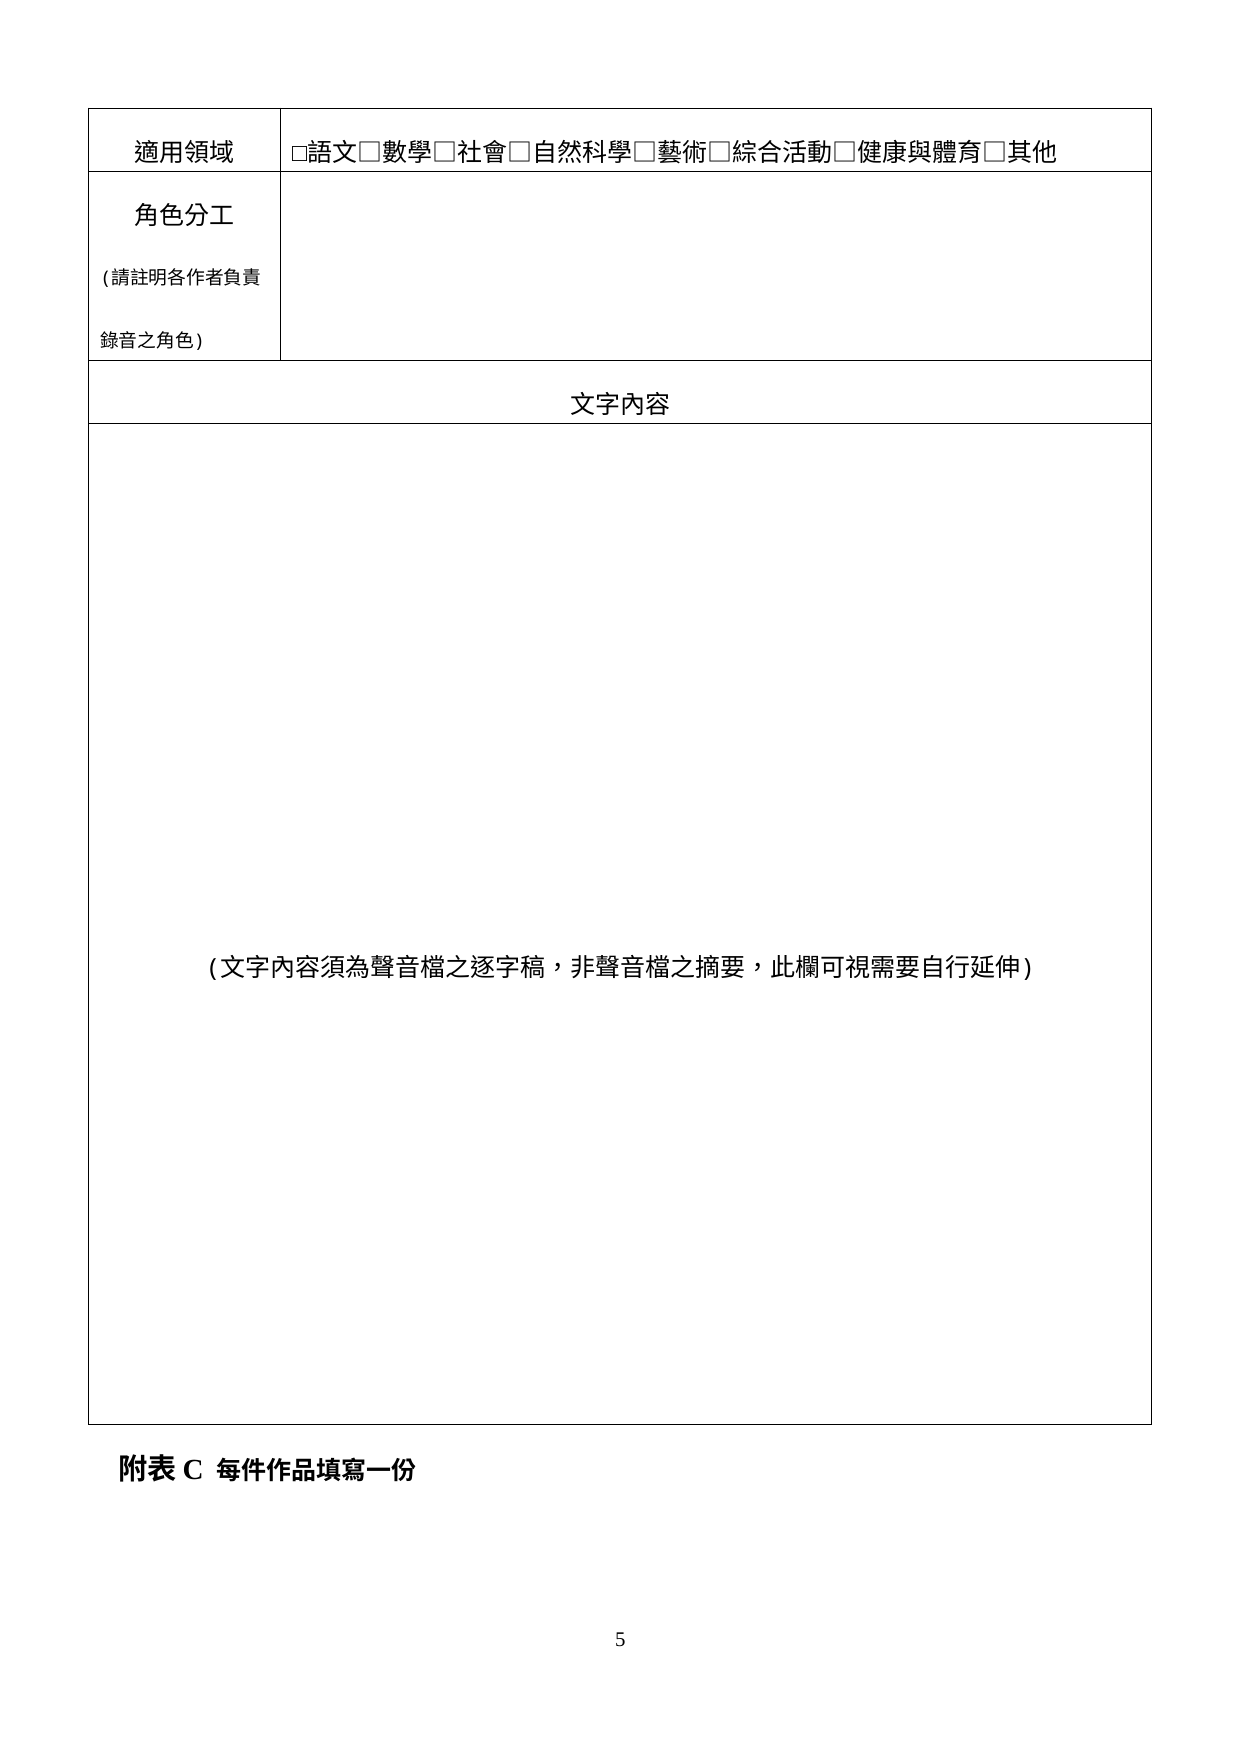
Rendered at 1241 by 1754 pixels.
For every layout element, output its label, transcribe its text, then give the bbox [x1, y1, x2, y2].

text 附表C 每件作品填寫一份 [118, 1425, 1122, 1488]
table_cell □語文□數學□社會□自然科學□藝術□綜合活動□健康與體育□其他 [281, 109, 1151, 171]
table_cell 文字內容 [89, 361, 1151, 423]
table_cell 角色分工 (請註明各作者負責錄音之角色) [89, 172, 280, 360]
table_cell [281, 172, 1151, 360]
table_cell (文字內容須為聲音檔之逐字稿，非聲音檔之摘要，此欄可視需要自行延伸) [89, 424, 1151, 1424]
table_cell 適用領域 [89, 109, 280, 171]
